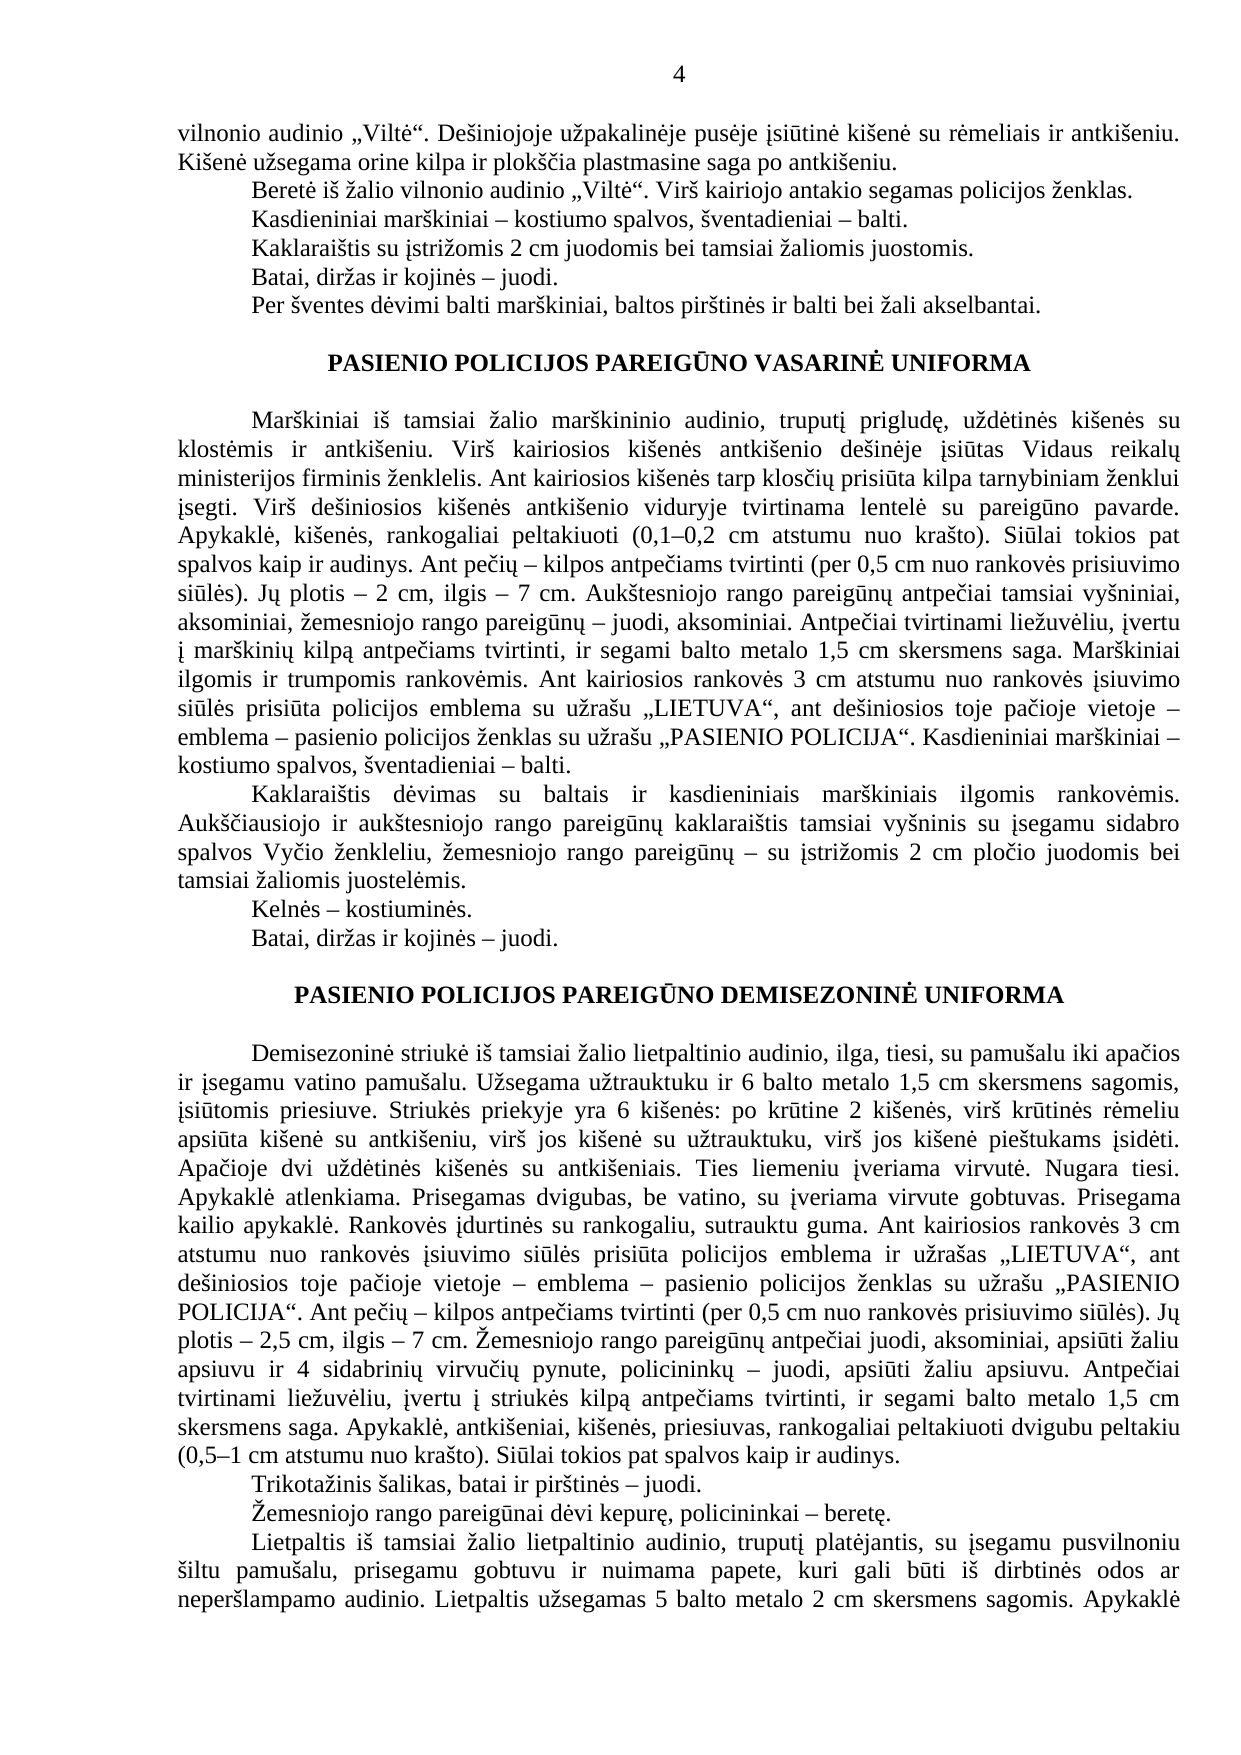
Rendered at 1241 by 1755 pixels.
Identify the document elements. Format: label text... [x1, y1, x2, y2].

text Beretė iš žalio vilnonio audinio „Viltė“. Virš kairiojo antakio segamas policijos ženklas. [177, 176, 1181, 204]
text Batai, diržas ir kojinės – juodi. [177, 923, 1181, 952]
text Kaklaraištis su įstrižomis 2 cm juodomis bei tamsiai žaliomis juostomis. [177, 233, 1181, 262]
text Žemesniojo rango pareigūnai dėvi kepurę, policininkai – beretę. [177, 1498, 1181, 1527]
text Pasienio policijos pareigūno demisezoninė uniforma [177, 981, 1181, 1009]
text Kasdieniniai marškiniai – kostiumo spalvos, šventadieniai – balti. [177, 204, 1181, 233]
text Demisezoninė striukė iš tamsiai žalio lietpaltinio audinio, ilga, tiesi, su pamušalu iki apačios ir įsegamu vatino pamušalu. Užsegama užtrauktuku ir 6 balto metalo 1,5 cm skersmens sagomis, įsiūtomis priesiuve. Striukės priekyje yra 6 kišenės: po krūtine 2 kišenės, virš krūtinės rėmeliu apsiūta kišenė su antkišeniu, virš jos kišenė su užtrauktuku, virš jos kišenė pieštukams įsidėti. Apačioje dvi uždėtinės kišenės su antkišeniais. Ties liemeniu įveriama virvutė. Nugara tiesi. Apykaklė atlenkiama. Prisegamas dvigubas, be vatino, su įveriama virvute gobtuvas. Prisegama kailio apykaklė. Rankovės įdurtinės su rankogaliu, sutrauktu guma. Ant kairiosios rankovės 3 cm atstumu nuo rankovės įsiuvimo siūlės prisiūta policijos emblema ir užrašas „LIETUVA“, ant dešiniosios toje pačioje vietoje – emblema – pasienio policijos ženklas su užrašu „PASIENIO POLICIJA“. Ant pečių – kilpos antpečiams tvirtinti (per 0,5 cm nuo rankovės prisiuvimo siūlės). Jų plotis – 2,5 cm, ilgis – 7 cm. Žemesniojo rango pareigūnų antpečiai juodi, aksominiai, apsiūti žaliu apsiuvu ir 4 sidabrinių virvučių pynute, policininkų – juodi, apsiūti žaliu apsiuvu. Antpečiai tvirtinami liežuvėliu, įvertu į striukės kilpą antpečiams tvirtinti, ir segami balto metalo 1,5 cm skersmens saga. Apykaklė, antkišeniai, kišenės, priesiuvas, rankogaliai peltakiuoti dvigubu peltakiu (0,5–1 cm atstumu nuo krašto). Siūlai tokios pat spalvos kaip ir audinys. [177, 1038, 1181, 1469]
text Lietpaltis iš tamsiai žalio lietpaltinio audinio, truputį platėjantis, su įsegamu pusvilnoniu šiltu pamušalu, prisegamu gobtuvu ir nuimama papete, kuri gali būti iš dirbtinės odos ar neperšlampamo audinio. Lietpaltis užsegamas 5 balto metalo 2 cm skersmens sagomis. Apykaklė [177, 1527, 1181, 1613]
text Trikotažinis šalikas, batai ir pirštinės – juodi. [177, 1469, 1181, 1498]
text Kaklaraištis dėvimas su baltais ir kasdieniniais marškiniais ilgomis rankovėmis. Aukščiausiojo ir aukštesniojo rango pareigūnų kaklaraištis tamsiai vyšninis su įsegamu sidabro spalvos Vyčio ženkleliu, žemesniojo rango pareigūnų – su įstrižomis 2 cm pločio juodomis bei tamsiai žaliomis juostelėmis. [177, 779, 1181, 894]
text Marškiniai iš tamsiai žalio marškininio audinio, truputį prigludę, uždėtinės kišenės su klostėmis ir antkišeniu. Virš kairiosios kišenės antkišenio dešinėje įsiūtas Vidaus reikalų ministerijos firminis ženklelis. Ant kairiosios kišenės tarp klosčių prisiūta kilpa tarnybiniam ženklui įsegti. Virš dešiniosios kišenės antkišenio viduryje tvirtinama lentelė su pareigūno pavarde. Apykaklė, kišenės, rankogaliai peltakiuoti (0,1–0,2 cm atstumu nuo krašto). Siūlai tokios pat spalvos kaip ir audinys. Ant pečių – kilpos antpečiams tvirtinti (per 0,5 cm nuo rankovės prisiuvimo siūlės). Jų plotis – 2 cm, ilgis – 7 cm. Aukštesniojo rango pareigūnų antpečiai tamsiai vyšniniai, aksominiai, žemesniojo rango pareigūnų – juodi, aksominiai. Antpečiai tvirtinami liežuvėliu, įvertu į marškinių kilpą antpečiams tvirtinti, ir segami balto metalo 1,5 cm skersmens saga. Marškiniai ilgomis ir trumpomis rankovėmis. Ant kairiosios rankovės 3 cm atstumu nuo rankovės įsiuvimo siūlės prisiūta policijos emblema su užrašu „LIETUVA“, ant dešiniosios toje pačioje vietoje – emblema – pasienio policijos ženklas su užrašu „PASIENIO POLICIJA“. Kasdieniniai marškiniai – kostiumo spalvos, šventadieniai – balti. [177, 406, 1181, 779]
text vilnonio audinio „Viltė“. Dešiniojoje užpakalinėje pusėje įsiūtinė kišenė su rėmeliais ir antkišeniu. Kišenė užsegama orine kilpa ir plokščia plastmasine saga po antkišeniu. [177, 118, 1181, 176]
text Pasienio policijos pareigūno vasarinė uniforma [177, 348, 1181, 377]
text Per šventes dėvimi balti marškiniai, baltos pirštinės ir balti bei žali akselbantai. [177, 291, 1181, 319]
text Kelnės – kostiuminės. [177, 894, 1181, 923]
text Batai, diržas ir kojinės – juodi. [177, 262, 1181, 291]
